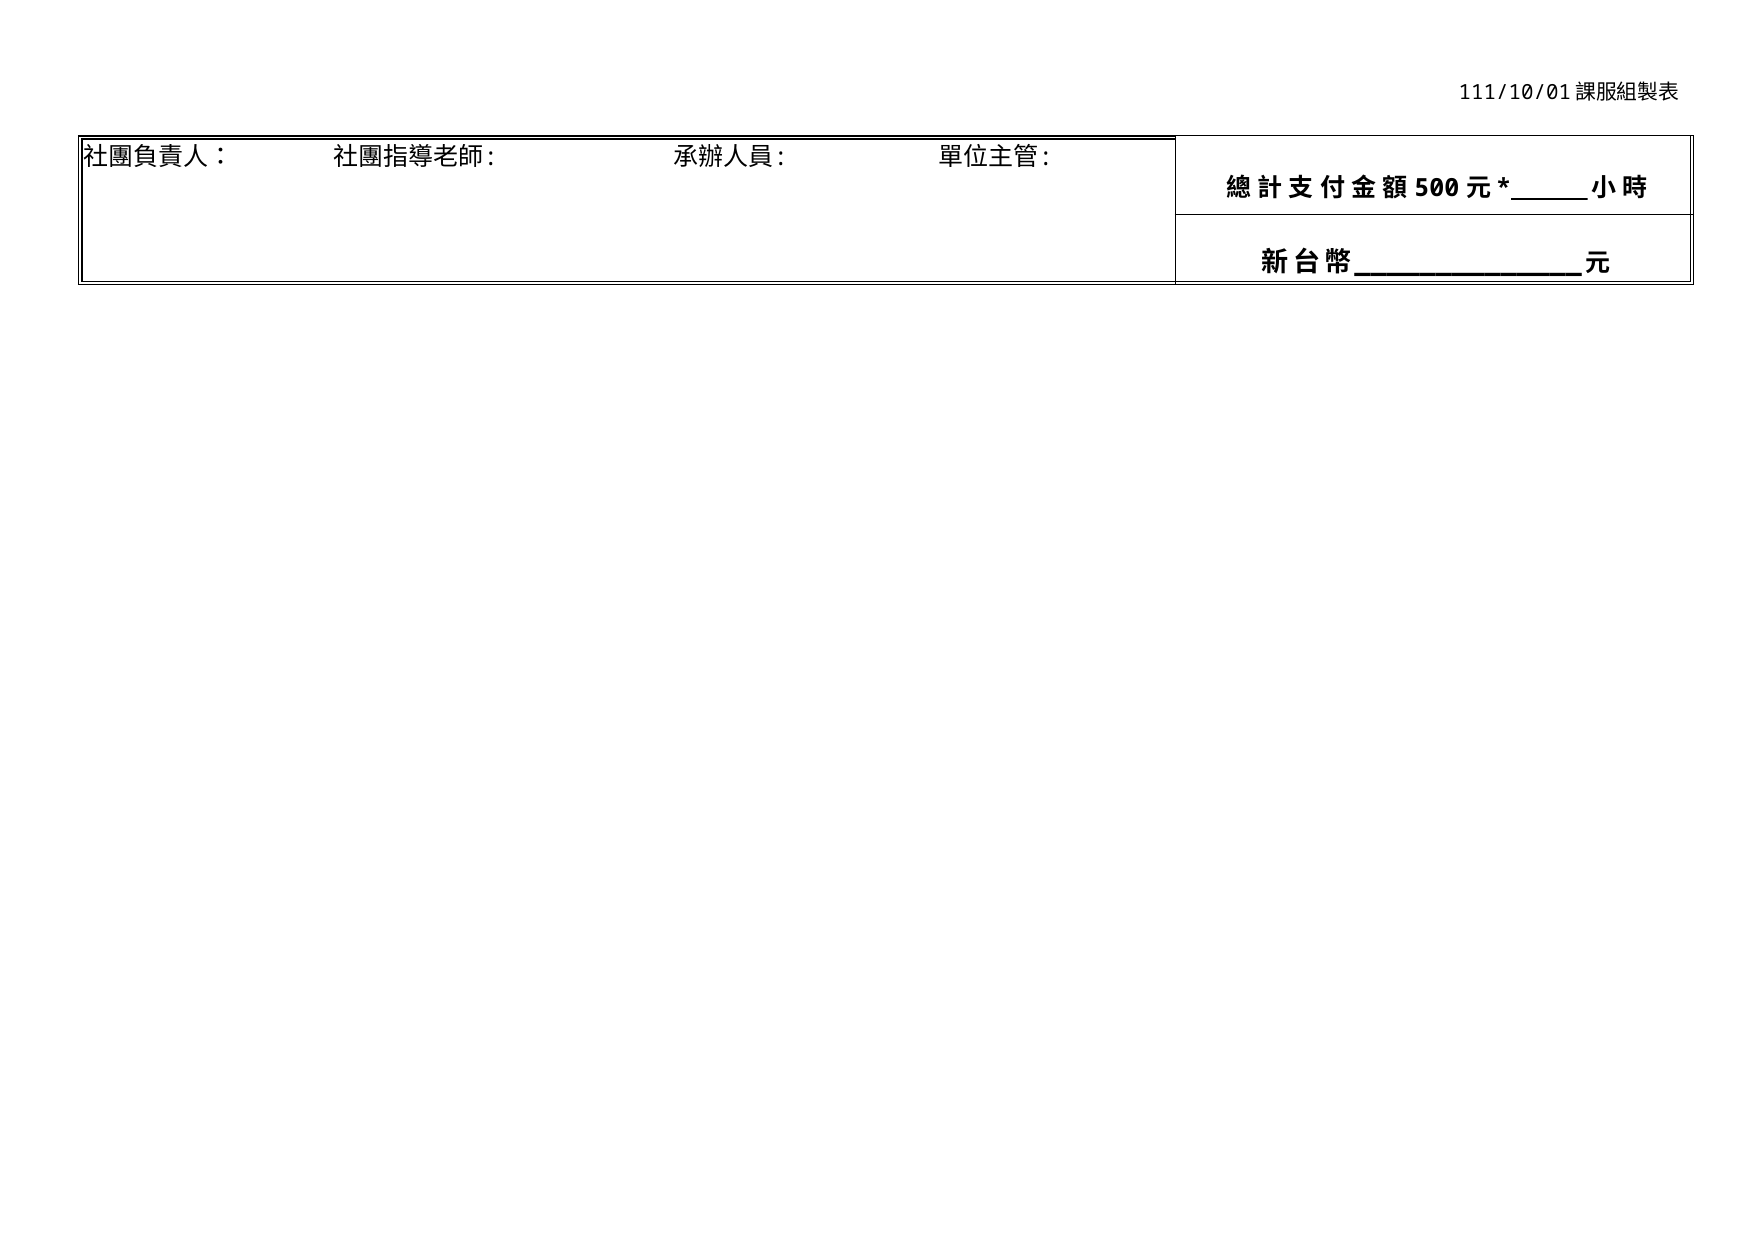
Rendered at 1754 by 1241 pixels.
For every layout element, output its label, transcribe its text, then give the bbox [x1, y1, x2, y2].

table_cell 新台幣______________元 [1176, 215, 1690, 281]
table_cell 總計支付金額500元* 小時 [1176, 136, 1690, 213]
table_cell 社團負責人： 社團指導老師: 承辦人員: 單位主管: [83, 140, 1175, 281]
